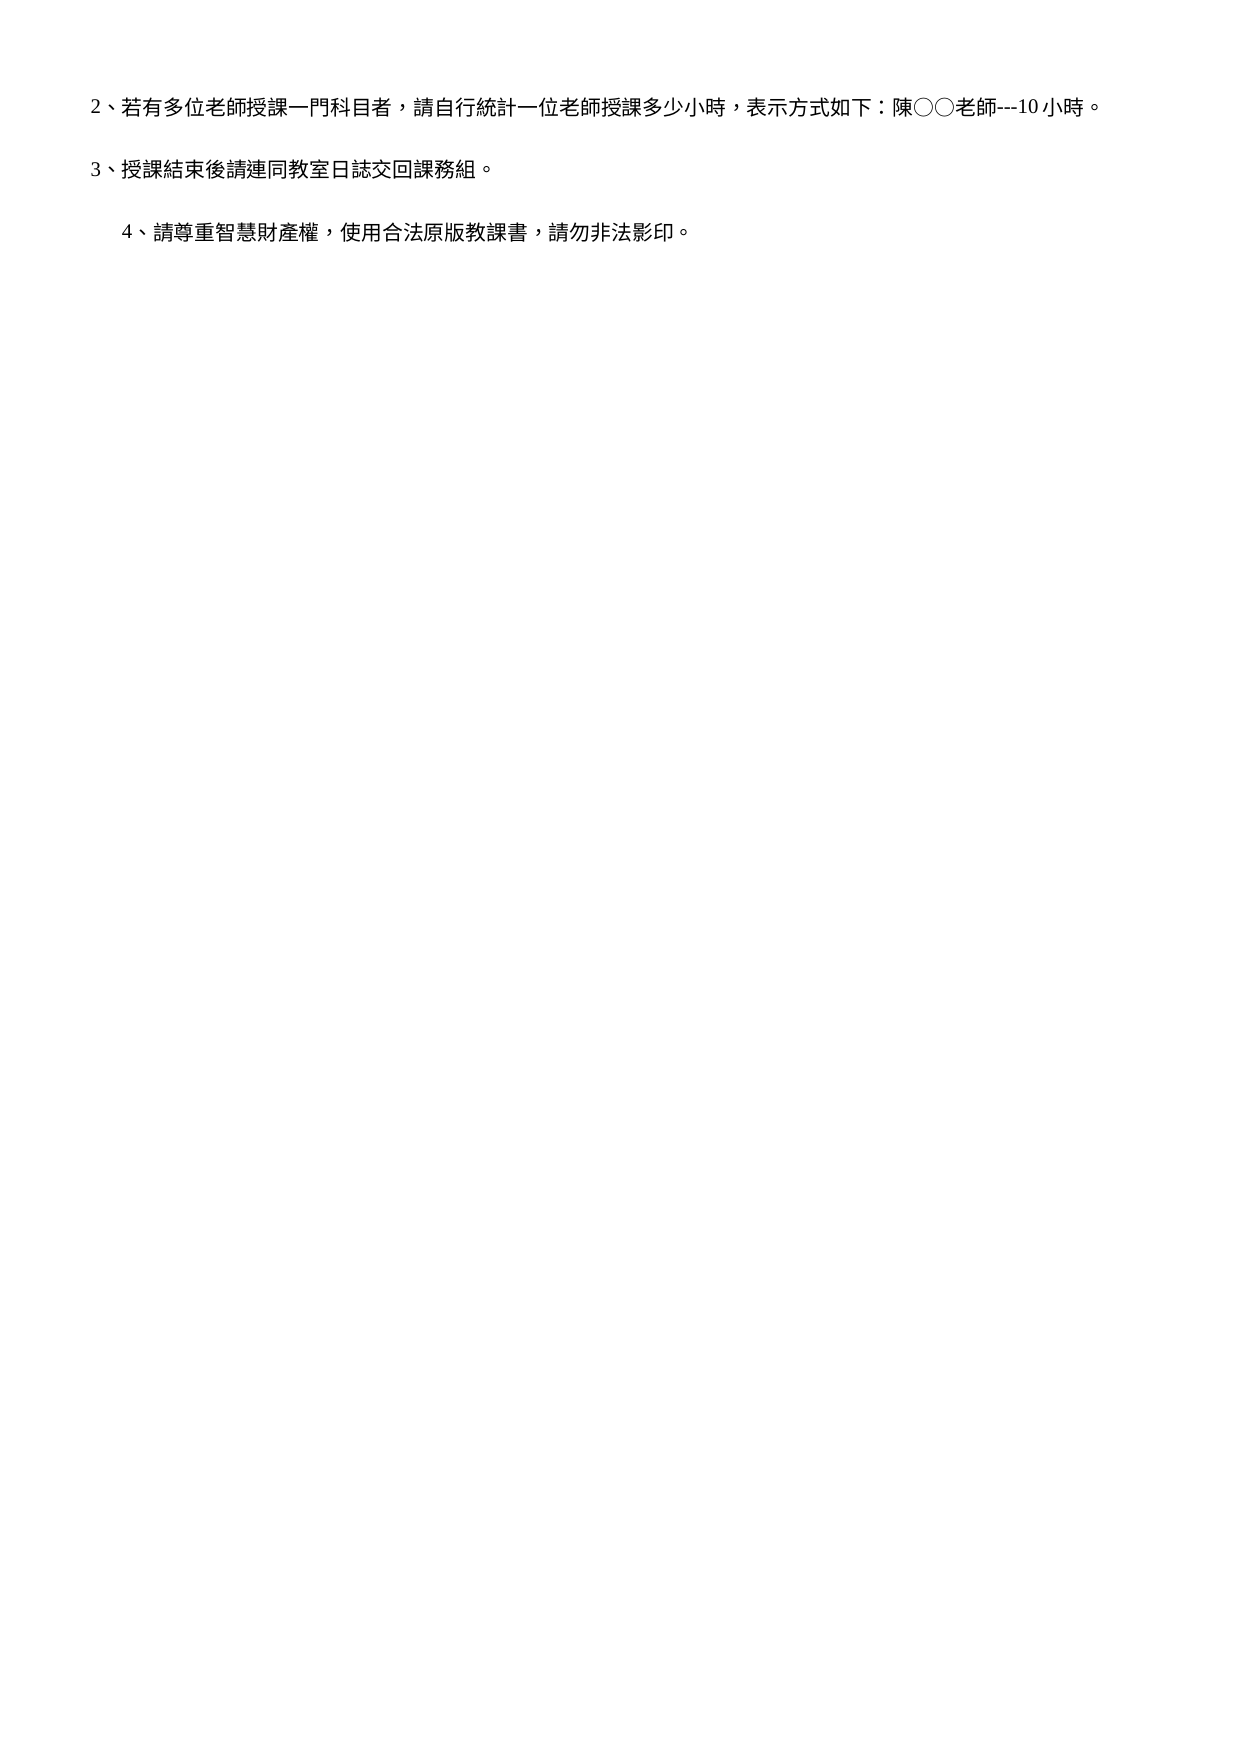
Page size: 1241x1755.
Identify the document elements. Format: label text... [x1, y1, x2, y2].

text 2、若有多位老師授課一門科目者，請自行統計一位老師授課多少小時，表示方式如下：陳○○老師---10小時。 [59, 64, 1181, 127]
text 4、請尊重智慧財產權，使用合法原版教課書，請勿非法影印。 [59, 189, 1181, 252]
text 3、授課結束後請連同教室日誌交回課務組。 [59, 127, 1181, 189]
